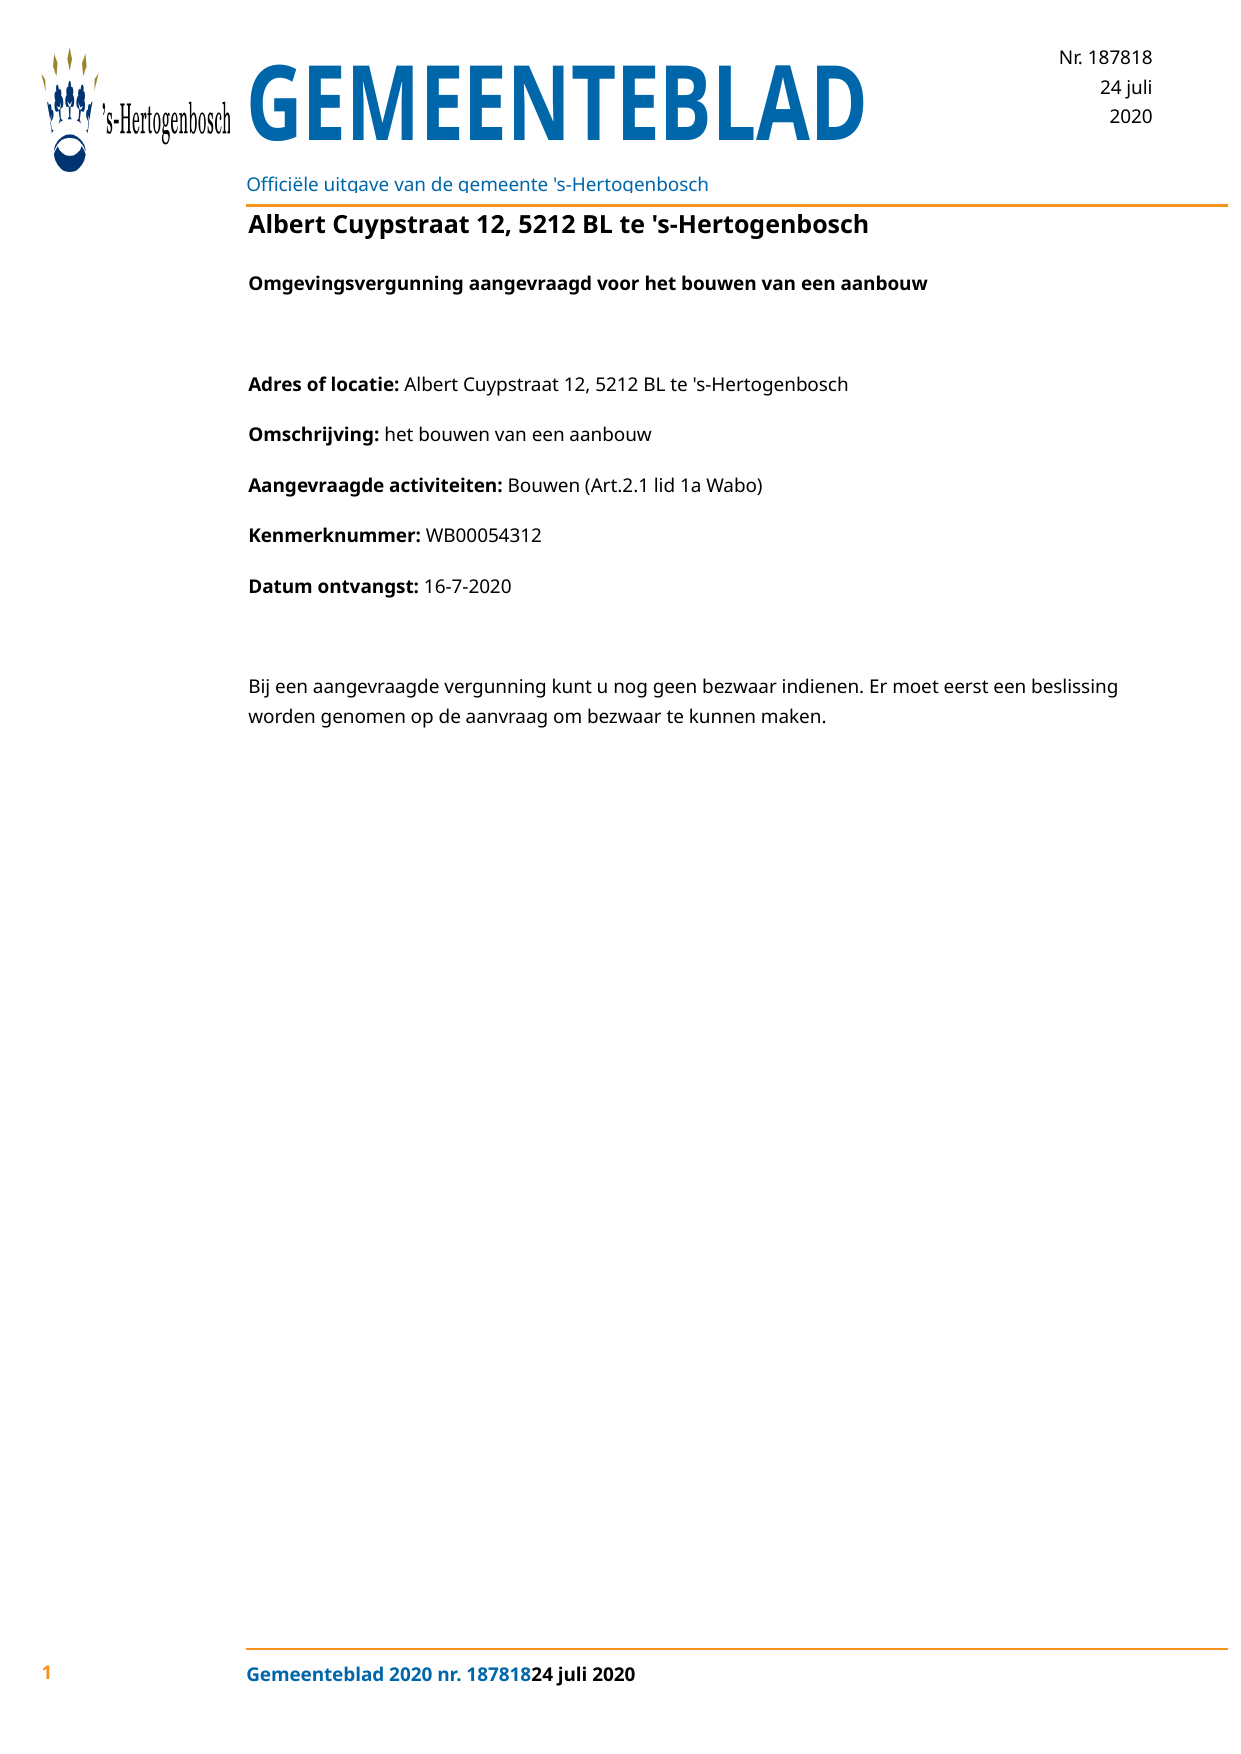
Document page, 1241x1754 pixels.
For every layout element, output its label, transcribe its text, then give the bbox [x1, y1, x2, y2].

text Omgevingsvergunning aangevraagd voor het bouwen van een aanbouw [248, 270, 1152, 296]
text Adres of locatie: Albert Cuypstraat 12, 5212 BL te 's-Hertogenbosch [248, 371, 1152, 397]
text Albert Cuypstraat 12, 5212 BL te 's-Hertogenbosch [248, 207, 1152, 241]
picture [41, 47, 231, 172]
text Omschrijving: het bouwen van een aanbouw [248, 422, 1152, 447]
text Kenmerknummer: WB00054312 [248, 522, 1152, 548]
text Aangevraagde activiteiten: Bouwen (Art.2.1 lid 1a Wabo) [248, 472, 1152, 498]
text Datum ontvangst: 16-7-2020 [248, 573, 1152, 598]
text Bij een aangevraagde vergunning kunt u nog geen bezwaar indienen. Er moet eerst een beslissing worden genomen op de aanvraag om bezwaar te kunnen maken. [248, 674, 1152, 729]
